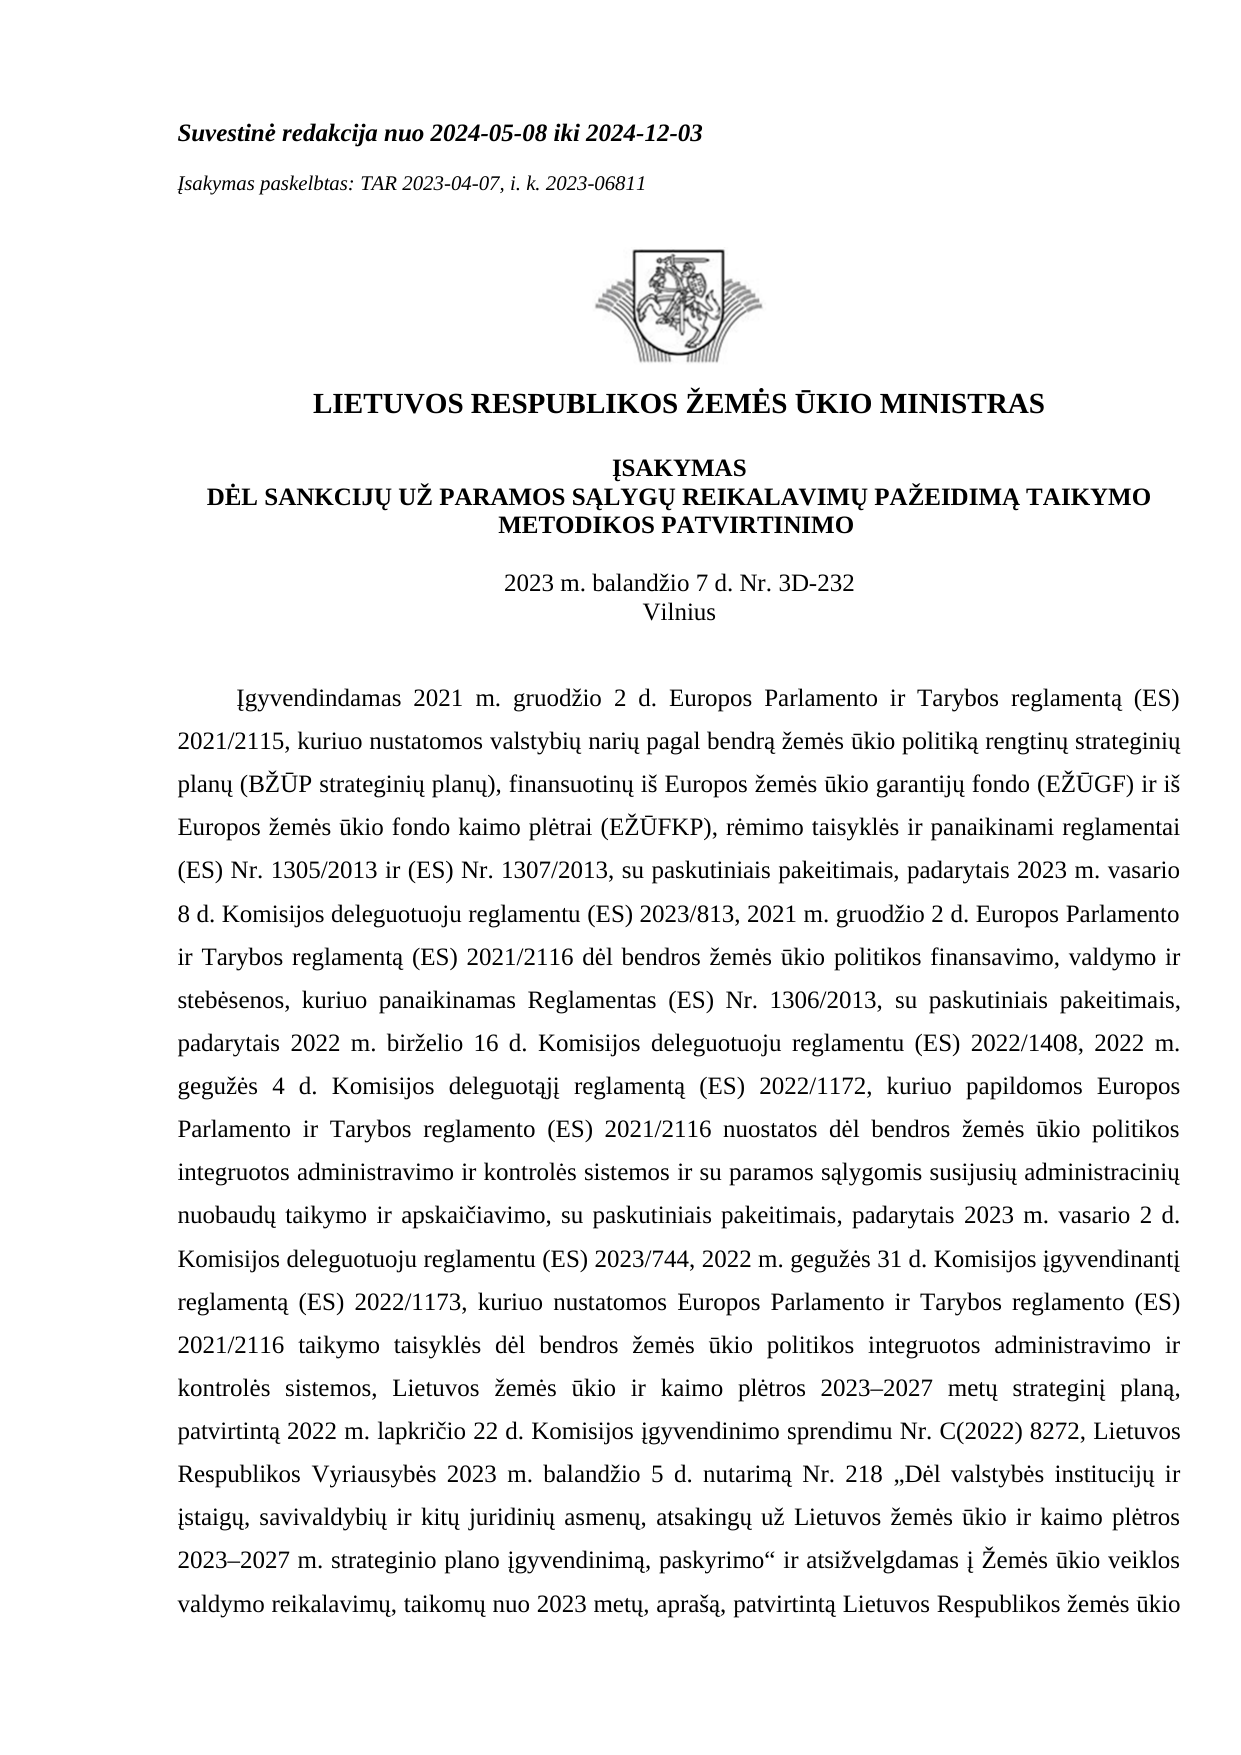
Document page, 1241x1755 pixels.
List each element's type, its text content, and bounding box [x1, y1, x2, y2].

text DĖL SANKCIJŲ UŽ PARAMOS SĄLYGŲ REIKALaVIMŲ PAŽEIDIMĄ TAIKYMO METODIKOS PATVIRTINIMO [177, 482, 1181, 539]
text LIETUVOS RESPUBLIKOS ŽEMĖS ŪKIO MINISTRAS [177, 386, 1181, 419]
text 2023 m. balandžio 7 d. Nr. 3D-232 [177, 568, 1181, 597]
text Įsakymas paskelbtas: TAR 2023-04-07, i. k. 2023-06811 [177, 171, 1181, 195]
text Vilnius [177, 597, 1181, 626]
text Suvestinė redakcija nuo 2024-05-08 iki 2024-12-03 [177, 118, 1181, 147]
text ĮSAKYMAS [177, 453, 1181, 482]
text Įgyvendindamas 2021 m. gruodžio 2 d. Europos Parlamento ir Tarybos reglamentą (ES) 2021/2115, kuriuo nustatomos valstybių narių pagal bendrą žemės ūkio politiką rengtinų strateginių planų (BŽŪP strateginių planų), finansuotinų iš Europos žemės ūkio garantijų fondo (EŽŪGF) ir iš Europos žemės ūkio fondo kaimo plėtrai (EŽŪFKP), rėmimo taisyklės ir panaikinami reglamentai (ES) Nr. 1305/2013 ir (ES) Nr. 1307/2013, su paskutiniais pakeitimais, padarytais 2023 m. vasario 8 d. Komisijos deleguotuoju reglamentu (ES) 2023/813, 2021 m. gruodžio 2 d. Europos Parlamento ir Tarybos reglamentą (ES) 2021/2116 dėl bendros žemės ūkio politikos finansavimo, valdymo ir stebėsenos, kuriuo panaikinamas Reglamentas (ES) Nr. 1306/2013, su paskutiniais pakeitimais, padarytais 2022 m. birželio 16 d. Komisijos deleguotuoju reglamentu (ES) 2022/1408, 2022 m. gegužės 4 d. Komisijos deleguotąjį reglamentą (ES) 2022/1172, kuriuo papildomos Europos Parlamento ir Tarybos reglamento (ES) 2021/2116 nuostatos dėl bendros žemės ūkio politikos integruotos administravimo ir kontrolės sistemos ir su paramos sąlygomis susijusių administracinių nuobaudų taikymo ir apskaičiavimo, su paskutiniais pakeitimais, padarytais 2023 m. vasario 2 d. Komisijos deleguotuoju reglamentu (ES) 2023/744, 2022 m. gegužės 31 d. Komisijos įgyvendinantį reglamentą (ES) 2022/1173, kuriuo nustatomos Europos Parlamento ir Tarybos reglamento (ES) 2021/2116 taikymo taisyklės dėl bendros žemės ūkio politikos integruotos administravimo ir kontrolės sistemos, Lietuvos žemės ūkio ir kaimo plėtros 2023–2027 metų strateginį planą, patvirtintą 2022 m. lapkričio 22 d. Komisijos įgyvendinimo sprendimu Nr. C(2022) 8272, Lietuvos Respublikos Vyriausybės 2023 m. balandžio 5 d. nutarimą Nr. 218 „Dėl valstybės institucijų ir įstaigų, savivaldybių ir kitų juridinių asmenų, atsakingų už Lietuvos žemės ūkio ir kaimo plėtros 2023–2027 m. strateginio plano įgyvendinimą, paskyrimo“ ir atsižvelgdamas į Žemės ūkio veiklos valdymo reikalavimų, taikomų nuo 2023 metų, aprašą, patvirtintą Lietuvos Respublikos žemės ūkio [177, 683, 1181, 1617]
